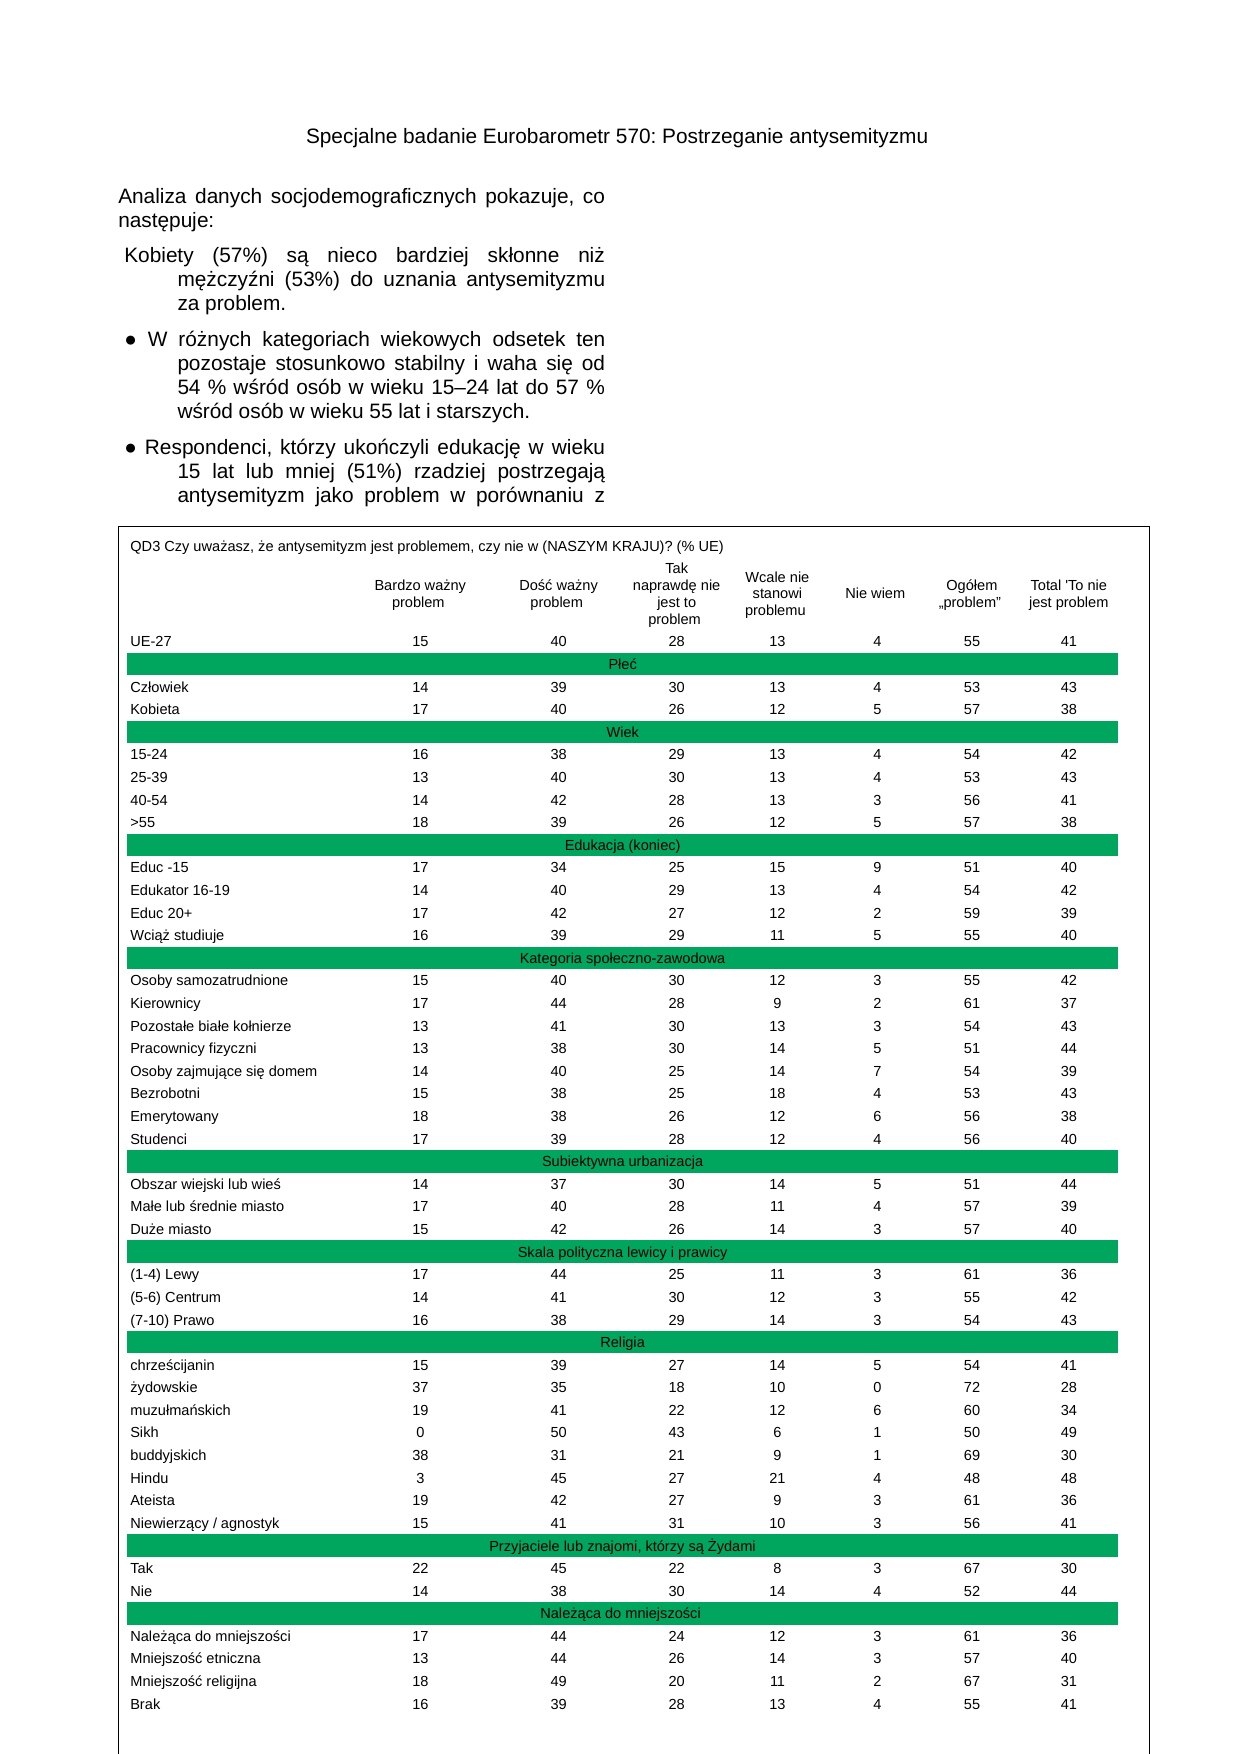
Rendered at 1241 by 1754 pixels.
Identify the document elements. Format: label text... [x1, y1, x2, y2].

table_cell Wcale nie stanowi problemu [724, 557, 830, 630]
table_cell 44 [488, 992, 629, 1014]
table_cell 55 [924, 924, 1019, 947]
table_cell 40 [488, 1060, 629, 1082]
table_cell 40 [1019, 1647, 1118, 1670]
table_cell 3 [830, 969, 924, 992]
table_cell 11 [724, 1195, 830, 1218]
table_cell 5 [830, 698, 924, 721]
table_cell 15 [352, 1082, 488, 1105]
table_cell 2 [830, 992, 924, 1014]
table_cell 11 [724, 1263, 830, 1286]
table_cell 40 [1019, 924, 1118, 947]
table_cell 54 [924, 1354, 1019, 1376]
table_cell Pracownicy fizyczni [127, 1037, 352, 1059]
table_cell 9 [830, 856, 924, 879]
table_cell 30 [629, 1286, 724, 1308]
table_cell 41 [1019, 788, 1118, 811]
table_cell 40 [488, 969, 629, 992]
table_cell 38 [488, 1308, 629, 1331]
table_cell 69 [924, 1444, 1019, 1466]
table_cell Należąca do mniejszości [127, 1625, 352, 1647]
table_cell 15-24 [127, 743, 352, 766]
table_cell 40 [488, 630, 629, 653]
table_cell 27 [629, 1354, 724, 1376]
table_cell 30 [629, 766, 724, 788]
table_cell 25 [629, 856, 724, 879]
table_cell 72 [924, 1376, 1019, 1399]
table_cell 49 [1019, 1421, 1118, 1444]
table_cell Wciąż studiuje [127, 924, 352, 947]
table_cell 57 [924, 698, 1019, 721]
table_cell 40 [488, 879, 629, 901]
table_cell 27 [629, 1489, 724, 1512]
table_cell 17 [352, 1128, 488, 1150]
table_cell 14 [352, 675, 488, 698]
table_cell 16 [352, 924, 488, 947]
table_cell Studenci [127, 1128, 352, 1150]
text Kobiety (57%) są nieco bardziej skłonne niż mężczyźni (53%) do uznania antysemityzmu za problem. [124, 243, 605, 315]
table_cell Płeć [127, 653, 1118, 675]
table_cell 30 [629, 1173, 724, 1195]
table_cell 28 [629, 1195, 724, 1218]
table_cell 3 [830, 1263, 924, 1286]
table_cell 9 [724, 992, 830, 1014]
table_cell 12 [724, 1128, 830, 1150]
table_cell Obszar wiejski lub wieś [127, 1173, 352, 1195]
table_cell 61 [924, 1489, 1019, 1512]
table_cell 14 [724, 1060, 830, 1082]
table_cell 17 [352, 698, 488, 721]
table_cell 13 [352, 1647, 488, 1670]
table_cell 41 [1019, 630, 1118, 653]
table_cell 54 [924, 1308, 1019, 1331]
table_cell 43 [1019, 1308, 1118, 1331]
table_cell 3 [830, 1512, 924, 1534]
table_cell 14 [352, 879, 488, 901]
table_cell 14 [352, 1580, 488, 1602]
table_cell 54 [924, 1014, 1019, 1037]
table_cell 20 [629, 1670, 724, 1692]
table_cell 27 [629, 901, 724, 924]
table_cell Bardzo ważny problem [352, 557, 488, 630]
table_cell 5 [830, 1037, 924, 1059]
table_cell 54 [924, 743, 1019, 766]
table_cell 13 [724, 1693, 830, 1715]
table_cell Brak [127, 1693, 352, 1715]
table_cell 42 [488, 1218, 629, 1240]
table_cell 1 [830, 1421, 924, 1444]
table_cell 42 [1019, 879, 1118, 901]
table_cell 30 [1019, 1557, 1118, 1579]
table_cell 35 [488, 1376, 629, 1399]
table_cell 12 [724, 1105, 830, 1127]
table_cell 8 [724, 1557, 830, 1579]
table_cell Edukator 16-19 [127, 879, 352, 901]
table_cell 67 [924, 1557, 1019, 1579]
table_cell 14 [724, 1173, 830, 1195]
table_cell 40-54 [127, 788, 352, 811]
table_cell 17 [352, 992, 488, 1014]
table_cell 19 [352, 1489, 488, 1512]
table_cell 43 [1019, 675, 1118, 698]
table_cell 50 [488, 1421, 629, 1444]
table_cell 30 [629, 1580, 724, 1602]
table_cell 45 [488, 1557, 629, 1579]
table_cell 16 [352, 1693, 488, 1715]
table_cell >55 [127, 811, 352, 833]
table_cell 48 [924, 1466, 1019, 1489]
table_cell Przyjaciele lub znajomi, którzy są Żydami [127, 1534, 1118, 1557]
table_cell 38 [488, 1105, 629, 1127]
table_cell 55 [924, 630, 1019, 653]
text Analiza danych socjodemograficznych pokazuje, co następuje: [118, 183, 605, 231]
table_cell 12 [724, 901, 830, 924]
table_cell 30 [629, 675, 724, 698]
table_cell Nie [127, 1580, 352, 1602]
table_cell 15 [352, 969, 488, 992]
table_cell Edukacja (koniec) [127, 834, 1118, 856]
table_cell 17 [352, 1263, 488, 1286]
table_cell 25 [629, 1263, 724, 1286]
table_cell 50 [924, 1421, 1019, 1444]
table_cell (5-6) Centrum [127, 1286, 352, 1308]
table_cell 19 [352, 1399, 488, 1421]
table_cell 41 [1019, 1512, 1118, 1534]
table_cell 28 [1019, 1376, 1118, 1399]
table_cell 26 [629, 811, 724, 833]
table_cell 39 [488, 1354, 629, 1376]
table_cell 14 [352, 1286, 488, 1308]
table_cell Religia [127, 1331, 1118, 1353]
table_cell 4 [830, 1466, 924, 1489]
table_cell Kategoria społeczno-zawodowa [127, 947, 1118, 969]
table_cell 34 [1019, 1399, 1118, 1421]
table_cell 9 [724, 1489, 830, 1512]
table_cell chrześcijanin [127, 1354, 352, 1376]
table_cell Tak naprawdę nie jest to problem [629, 557, 724, 630]
table_cell 14 [724, 1037, 830, 1059]
table_cell 38 [1019, 811, 1118, 833]
table_cell 14 [352, 1060, 488, 1082]
table_cell Osoby zajmujące się domem [127, 1060, 352, 1082]
table_cell 3 [830, 1218, 924, 1240]
table_cell 13 [724, 766, 830, 788]
table_cell 18 [629, 1376, 724, 1399]
table_cell Małe lub średnie miasto [127, 1195, 352, 1218]
table_cell 30 [629, 1037, 724, 1059]
table_cell 42 [488, 901, 629, 924]
table_cell Osoby samozatrudnione [127, 969, 352, 992]
table_cell Educ -15 [127, 856, 352, 879]
table_cell 0 [830, 1376, 924, 1399]
table_cell 56 [924, 1105, 1019, 1127]
table_cell 22 [352, 1557, 488, 1579]
table_cell Subiektywna urbanizacja [127, 1150, 1118, 1173]
table_cell 61 [924, 992, 1019, 1014]
table_cell 31 [629, 1512, 724, 1534]
table_cell 6 [830, 1105, 924, 1127]
table_cell Skala polityczna lewicy i prawicy [127, 1240, 1118, 1263]
table_cell 57 [924, 1218, 1019, 1240]
table_cell 14 [724, 1218, 830, 1240]
table_cell 26 [629, 1647, 724, 1670]
table_cell 15 [352, 630, 488, 653]
table_cell buddyjskich [127, 1444, 352, 1466]
table_cell (7-10) Prawo [127, 1308, 352, 1331]
table_cell Wiek [127, 721, 1118, 743]
table_cell 57 [924, 811, 1019, 833]
table_cell 4 [830, 1580, 924, 1602]
table_cell 13 [724, 675, 830, 698]
table_cell 15 [352, 1512, 488, 1534]
table_cell 44 [1019, 1580, 1118, 1602]
table_cell 41 [1019, 1354, 1118, 1376]
table_cell 53 [924, 1082, 1019, 1105]
table_cell 4 [830, 1128, 924, 1150]
table_cell 18 [352, 811, 488, 833]
text ● Respondenci, którzy ukończyli edukację w wieku 15 lat lub mniej (51%) rzadziej postrzegają antysemityzm jako problem w porównaniu z tymi, którzy ukończyli edukację w wieku 20 lat lub więcej (59%). [124, 435, 605, 526]
table_cell 4 [830, 630, 924, 653]
table_cell 3 [830, 1308, 924, 1331]
table_cell 41 [1019, 1693, 1118, 1715]
table_cell 3 [830, 1647, 924, 1670]
table_cell 17 [352, 1625, 488, 1647]
table_cell 2 [830, 1670, 924, 1692]
table_cell 12 [724, 1286, 830, 1308]
table_cell 39 [488, 1128, 629, 1150]
table_cell 16 [352, 1308, 488, 1331]
table_cell Niewierzący / agnostyk [127, 1512, 352, 1534]
table_cell 41 [488, 1399, 629, 1421]
table_cell 3 [830, 1489, 924, 1512]
table_cell 57 [924, 1647, 1019, 1670]
table_cell 42 [488, 1489, 629, 1512]
table_cell 14 [724, 1308, 830, 1331]
table_cell 13 [352, 1014, 488, 1037]
table_cell 22 [629, 1557, 724, 1579]
table_cell 55 [924, 1286, 1019, 1308]
table_cell Należąca do mniejszości [127, 1602, 1118, 1625]
table_cell 17 [352, 901, 488, 924]
table_cell 57 [924, 1195, 1019, 1218]
table_cell (1-4) Lewy [127, 1263, 352, 1286]
table_cell 55 [924, 969, 1019, 992]
table_cell Ateista [127, 1489, 352, 1512]
table_cell 38 [488, 1082, 629, 1105]
table_cell 27 [629, 1466, 724, 1489]
table_cell 4 [830, 1082, 924, 1105]
table_cell 13 [352, 1037, 488, 1059]
table_cell 4 [830, 675, 924, 698]
table_cell Człowiek [127, 675, 352, 698]
table_cell 44 [488, 1263, 629, 1286]
table_cell 40 [1019, 856, 1118, 879]
table_cell [127, 557, 352, 630]
table_cell 25-39 [127, 766, 352, 788]
table_cell 5 [830, 811, 924, 833]
table_cell 30 [629, 1014, 724, 1037]
table_cell 2 [830, 901, 924, 924]
table_cell 56 [924, 1128, 1019, 1150]
table_cell 9 [724, 1444, 830, 1466]
table_cell 4 [830, 879, 924, 901]
table_cell 12 [724, 698, 830, 721]
table_cell 12 [724, 811, 830, 833]
table_cell 10 [724, 1512, 830, 1534]
table_cell 39 [1019, 1195, 1118, 1218]
table_cell 34 [488, 856, 629, 879]
table_cell 44 [488, 1625, 629, 1647]
table_cell 15 [352, 1218, 488, 1240]
table_cell 41 [488, 1512, 629, 1534]
table_cell żydowskie [127, 1376, 352, 1399]
table_cell 15 [352, 1354, 488, 1376]
table_cell 60 [924, 1399, 1019, 1421]
table_cell 53 [924, 766, 1019, 788]
table_cell 43 [1019, 1014, 1118, 1037]
table_cell 56 [924, 1512, 1019, 1534]
table_cell 5 [830, 924, 924, 947]
table_cell 29 [629, 1308, 724, 1331]
table_cell 28 [629, 1693, 724, 1715]
table_cell 14 [724, 1580, 830, 1602]
table_cell 42 [488, 788, 629, 811]
table_cell 14 [724, 1647, 830, 1670]
table_cell 42 [1019, 743, 1118, 766]
table_cell Emerytowany [127, 1105, 352, 1127]
table_cell 22 [629, 1399, 724, 1421]
table_cell 40 [1019, 1128, 1118, 1150]
table_cell 18 [352, 1105, 488, 1127]
table_cell 45 [488, 1466, 629, 1489]
table_cell 4 [830, 743, 924, 766]
table_cell 49 [488, 1670, 629, 1692]
table_cell Kierownicy [127, 992, 352, 1014]
table_cell 38 [488, 1037, 629, 1059]
table_cell 3 [830, 1557, 924, 1579]
table_cell 44 [488, 1647, 629, 1670]
table_cell 5 [830, 1173, 924, 1195]
table_cell 56 [924, 788, 1019, 811]
table_cell 24 [629, 1625, 724, 1647]
table_cell 3 [830, 1286, 924, 1308]
table_cell 14 [352, 1173, 488, 1195]
table_cell Total 'To nie jest problem [1019, 557, 1118, 630]
table_cell 28 [629, 788, 724, 811]
table_cell 31 [1019, 1670, 1118, 1692]
table_cell 21 [724, 1466, 830, 1489]
table_cell Bezrobotni [127, 1082, 352, 1105]
table_cell 51 [924, 856, 1019, 879]
table_cell 3 [830, 788, 924, 811]
table_cell 36 [1019, 1625, 1118, 1647]
table_cell 21 [629, 1444, 724, 1466]
table_cell 28 [629, 992, 724, 1014]
table_cell 39 [488, 1693, 629, 1715]
text ● W różnych kategoriach wiekowych odsetek ten pozostaje stosunkowo stabilny i waha się od 54 % wśród osób w wieku 15–24 lat do 57 % wśród osób w wieku 55 lat i starszych. [124, 327, 605, 423]
table_cell 51 [924, 1173, 1019, 1195]
table_cell 14 [352, 788, 488, 811]
table_cell 17 [352, 856, 488, 879]
table_cell Ogółem „problem” [924, 557, 1019, 630]
table_cell 38 [488, 1580, 629, 1602]
table_cell 13 [724, 788, 830, 811]
table_cell 41 [488, 1014, 629, 1037]
table_cell 40 [1019, 1218, 1118, 1240]
table_cell 29 [629, 743, 724, 766]
table_cell Mniejszość religijna [127, 1670, 352, 1692]
table_cell 59 [924, 901, 1019, 924]
table_cell Duże miasto [127, 1218, 352, 1240]
table_cell 30 [629, 969, 724, 992]
table_header QD3 Czy uważasz, że antysemityzm jest problemem, czy nie w (NASZYM KRAJU)? (% UE) [127, 535, 1118, 557]
table_cell 43 [629, 1421, 724, 1444]
table_cell 37 [352, 1376, 488, 1399]
table_cell Sikh [127, 1421, 352, 1444]
table_cell 40 [488, 698, 629, 721]
table_cell 52 [924, 1580, 1019, 1602]
table_cell 18 [724, 1082, 830, 1105]
table_cell 48 [1019, 1466, 1118, 1489]
table_cell 26 [629, 698, 724, 721]
table_cell 12 [724, 1625, 830, 1647]
table_cell 36 [1019, 1263, 1118, 1286]
table_cell 39 [488, 811, 629, 833]
table_cell 15 [724, 856, 830, 879]
table_cell 55 [924, 1693, 1019, 1715]
table_cell 38 [488, 743, 629, 766]
table_cell 40 [488, 1195, 629, 1218]
table_cell 12 [724, 1399, 830, 1421]
table_cell Kobieta [127, 698, 352, 721]
table_cell 61 [924, 1263, 1019, 1286]
table_cell 11 [724, 1670, 830, 1692]
table_cell 4 [830, 1693, 924, 1715]
table_cell 3 [352, 1466, 488, 1489]
table_cell 26 [629, 1218, 724, 1240]
table_cell 4 [830, 1195, 924, 1218]
table_cell 5 [830, 1354, 924, 1376]
table_cell 28 [629, 1128, 724, 1150]
table_cell 3 [830, 1014, 924, 1037]
table_cell 4 [830, 766, 924, 788]
table_cell 37 [488, 1173, 629, 1195]
table_cell 41 [488, 1286, 629, 1308]
table_cell 7 [830, 1060, 924, 1082]
table_cell 53 [924, 675, 1019, 698]
table_cell 43 [1019, 766, 1118, 788]
table_cell 38 [1019, 698, 1118, 721]
table_cell 37 [1019, 992, 1118, 1014]
table_cell muzułmańskich [127, 1399, 352, 1421]
table_cell 39 [1019, 1060, 1118, 1082]
table_cell 28 [629, 630, 724, 653]
table_cell 29 [629, 879, 724, 901]
table_cell 42 [1019, 1286, 1118, 1308]
table_cell 25 [629, 1060, 724, 1082]
table_cell 13 [724, 1014, 830, 1037]
table_cell Dość ważny problem [488, 557, 629, 630]
table_cell 16 [352, 743, 488, 766]
table_cell 31 [488, 1444, 629, 1466]
table_cell 54 [924, 1060, 1019, 1082]
table_cell 44 [1019, 1173, 1118, 1195]
table_cell Hindu [127, 1466, 352, 1489]
table_cell 14 [724, 1354, 830, 1376]
table_cell 13 [724, 743, 830, 766]
table_cell 11 [724, 924, 830, 947]
table_cell 6 [724, 1421, 830, 1444]
table_cell 13 [352, 766, 488, 788]
table_cell 6 [830, 1399, 924, 1421]
table_cell 42 [1019, 969, 1118, 992]
table_cell 18 [352, 1670, 488, 1692]
table_cell Mniejszość etniczna [127, 1647, 352, 1670]
table_cell 1 [830, 1444, 924, 1466]
table_cell 13 [724, 879, 830, 901]
table_cell 44 [1019, 1037, 1118, 1059]
table_cell 17 [352, 1195, 488, 1218]
table_cell 10 [724, 1376, 830, 1399]
table_cell 29 [629, 924, 724, 947]
table_cell 39 [488, 924, 629, 947]
table_cell 30 [1019, 1444, 1118, 1466]
table_cell 12 [724, 969, 830, 992]
table_cell Educ 20+ [127, 901, 352, 924]
table_cell 40 [488, 766, 629, 788]
table_cell 3 [830, 1625, 924, 1647]
table_cell 36 [1019, 1489, 1118, 1512]
table_cell 0 [352, 1421, 488, 1444]
table_cell Nie wiem [830, 557, 924, 630]
table_cell 13 [724, 630, 830, 653]
table_cell 51 [924, 1037, 1019, 1059]
table_cell UE-27 [127, 630, 352, 653]
table_cell Pozostałe białe kołnierze [127, 1014, 352, 1037]
table_cell 39 [1019, 901, 1118, 924]
table_cell 67 [924, 1670, 1019, 1692]
table_cell 39 [488, 675, 629, 698]
table_cell 26 [629, 1105, 724, 1127]
table_cell 43 [1019, 1082, 1118, 1105]
table_cell 38 [352, 1444, 488, 1466]
table_cell 54 [924, 879, 1019, 901]
table_cell 25 [629, 1082, 724, 1105]
table_cell 61 [924, 1625, 1019, 1647]
table_cell 38 [1019, 1105, 1118, 1127]
table_cell Tak [127, 1557, 352, 1579]
